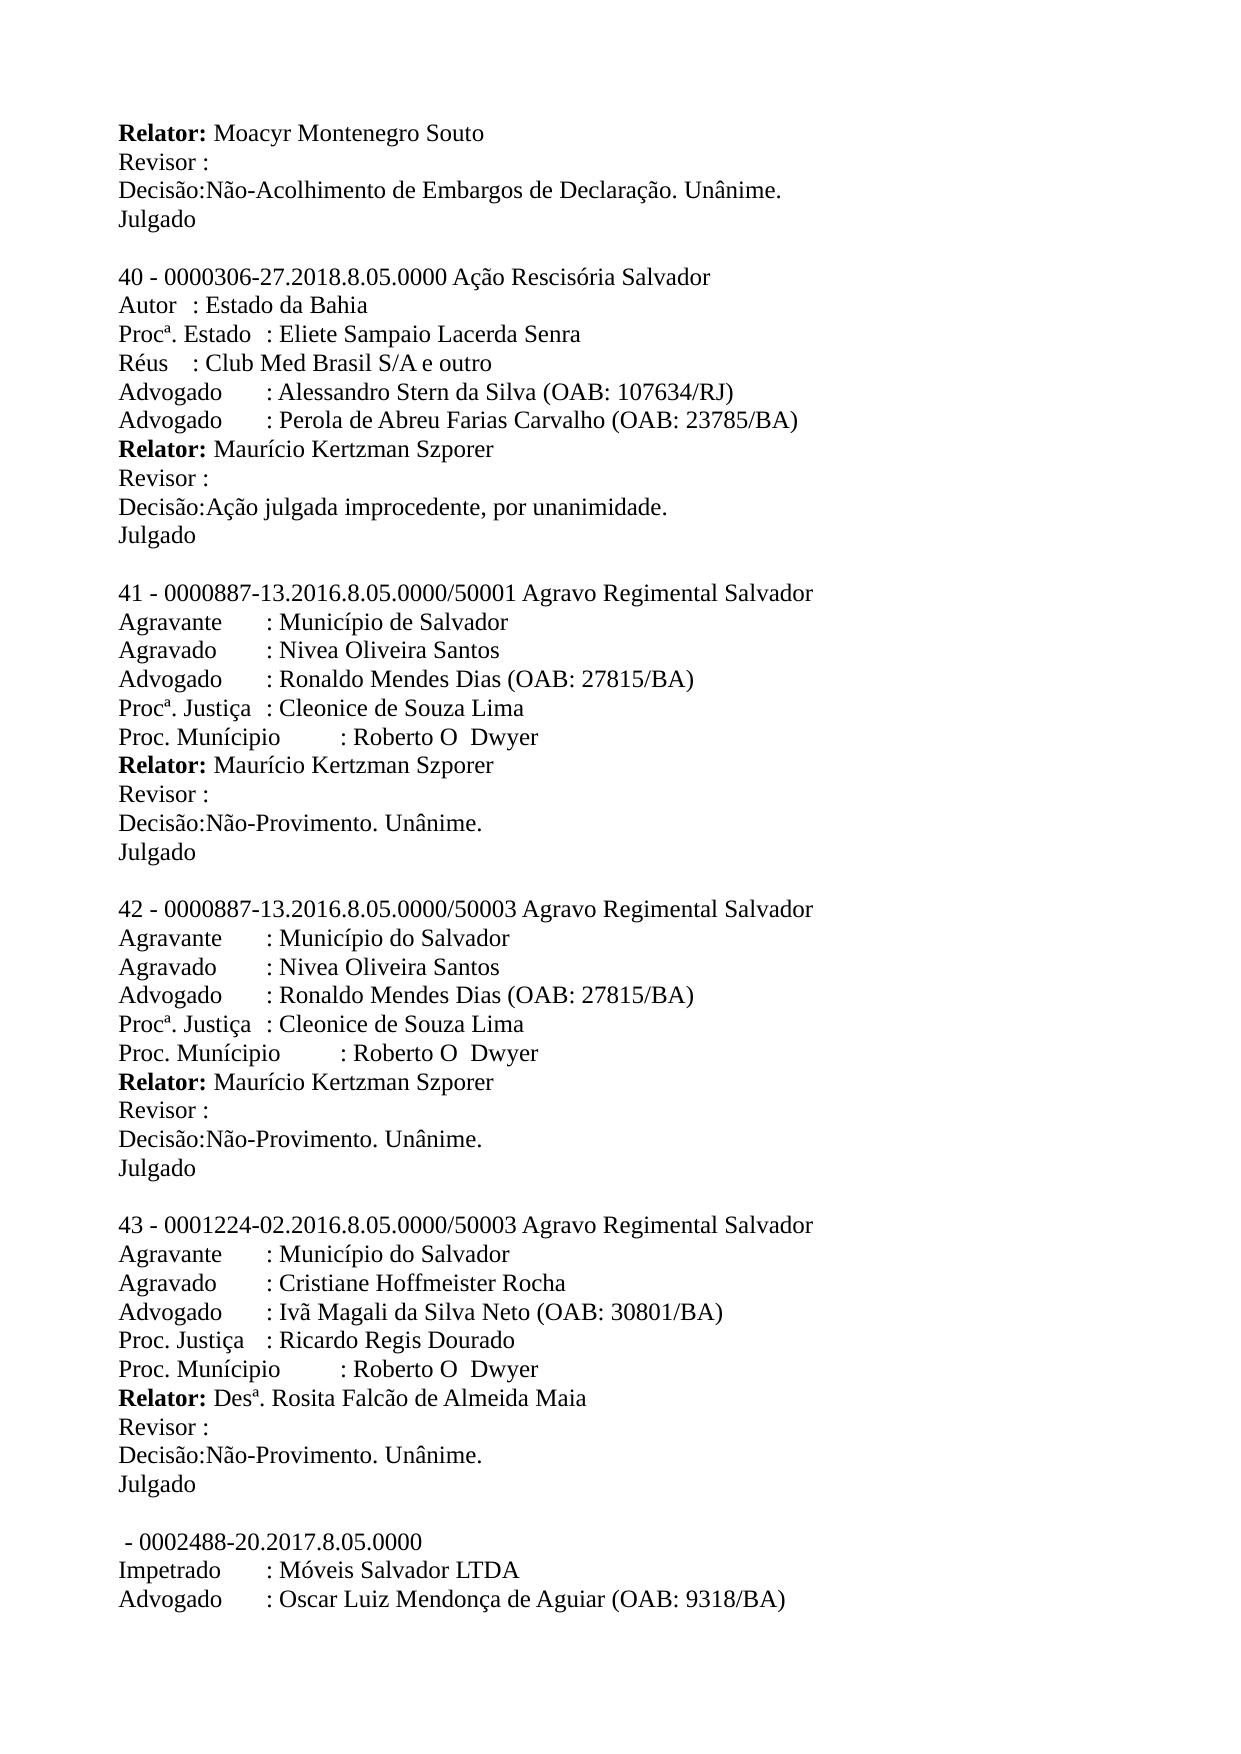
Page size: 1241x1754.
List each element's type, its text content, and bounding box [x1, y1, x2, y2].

text 40 - 0000306-27.2018.8.05.0000 Ação Rescisória Salvador [118, 262, 1122, 291]
text Julgado [118, 1469, 1122, 1498]
text Impetrado : Móveis Salvador LTDA Advogado : Oscar Luiz Mendonça de Aguiar (OAB: 9318/BA) [118, 1556, 1122, 1613]
text - 0002488-20.2017.8.05.0000 [118, 1527, 1122, 1556]
text Agravante : Município de Salvador Agravado : Nivea Oliveira Santos Advogado : Ronaldo Mendes Dias (OAB: 27815/BA) Procª. Justiça : Cleonice de Souza Lima Proc. Munícipio : Roberto O Dwyer Relator: Maurício Kertzman Szporer [118, 607, 1122, 779]
text 41 - 0000887-13.2016.8.05.0000/50001 Agravo Regimental Salvador [118, 578, 1122, 607]
text Julgado [118, 204, 1122, 233]
text Revisor : [118, 463, 1122, 492]
text Decisão:Não-Provimento. Unânime. [118, 808, 1122, 837]
text Decisão:Não-Provimento. Unânime. [118, 1124, 1122, 1153]
text Agravante : Município do Salvador Agravado : Cristiane Hoffmeister Rocha Advogado : Ivã Magali da Silva Neto (OAB: 30801/BA) Proc. Justiça : Ricardo Regis Dourado Proc. Munícipio : Roberto O Dwyer Relator: Desª. Rosita Falcão de Almeida Maia [118, 1239, 1122, 1412]
text Julgado [118, 1153, 1122, 1182]
text Agravante : Município do Salvador Agravado : Nivea Oliveira Santos Advogado : Ronaldo Mendes Dias (OAB: 27815/BA) Procª. Justiça : Cleonice de Souza Lima Proc. Munícipio : Roberto O Dwyer Relator: Maurício Kertzman Szporer [118, 923, 1122, 1096]
text Decisão:Ação julgada improcedente, por unanimidade. [118, 492, 1122, 521]
text Revisor : [118, 1412, 1122, 1441]
text 43 - 0001224-02.2016.8.05.0000/50003 Agravo Regimental Salvador [118, 1211, 1122, 1239]
text Revisor : [118, 147, 1122, 176]
text Julgado [118, 837, 1122, 866]
text Revisor : [118, 1096, 1122, 1124]
text Decisão:Não-Provimento. Unânime. [118, 1441, 1122, 1469]
text Decisão:Não-Acolhimento de Embargos de Declaração. Unânime. [118, 176, 1122, 204]
text 42 - 0000887-13.2016.8.05.0000/50003 Agravo Regimental Salvador [118, 894, 1122, 923]
text Relator: Moacyr Montenegro Souto [118, 118, 1122, 147]
text Revisor : [118, 779, 1122, 808]
text Autor : Estado da Bahia Procª. Estado : Eliete Sampaio Lacerda Senra Réus : Club Med Brasil S/A e outro Advogado : Alessandro Stern da Silva (OAB: 107634/RJ) Advogado : Perola de Abreu Farias Carvalho (OAB: 23785/BA) Relator: Maurício Kertzman Szporer [118, 291, 1122, 463]
text Julgado [118, 521, 1122, 549]
